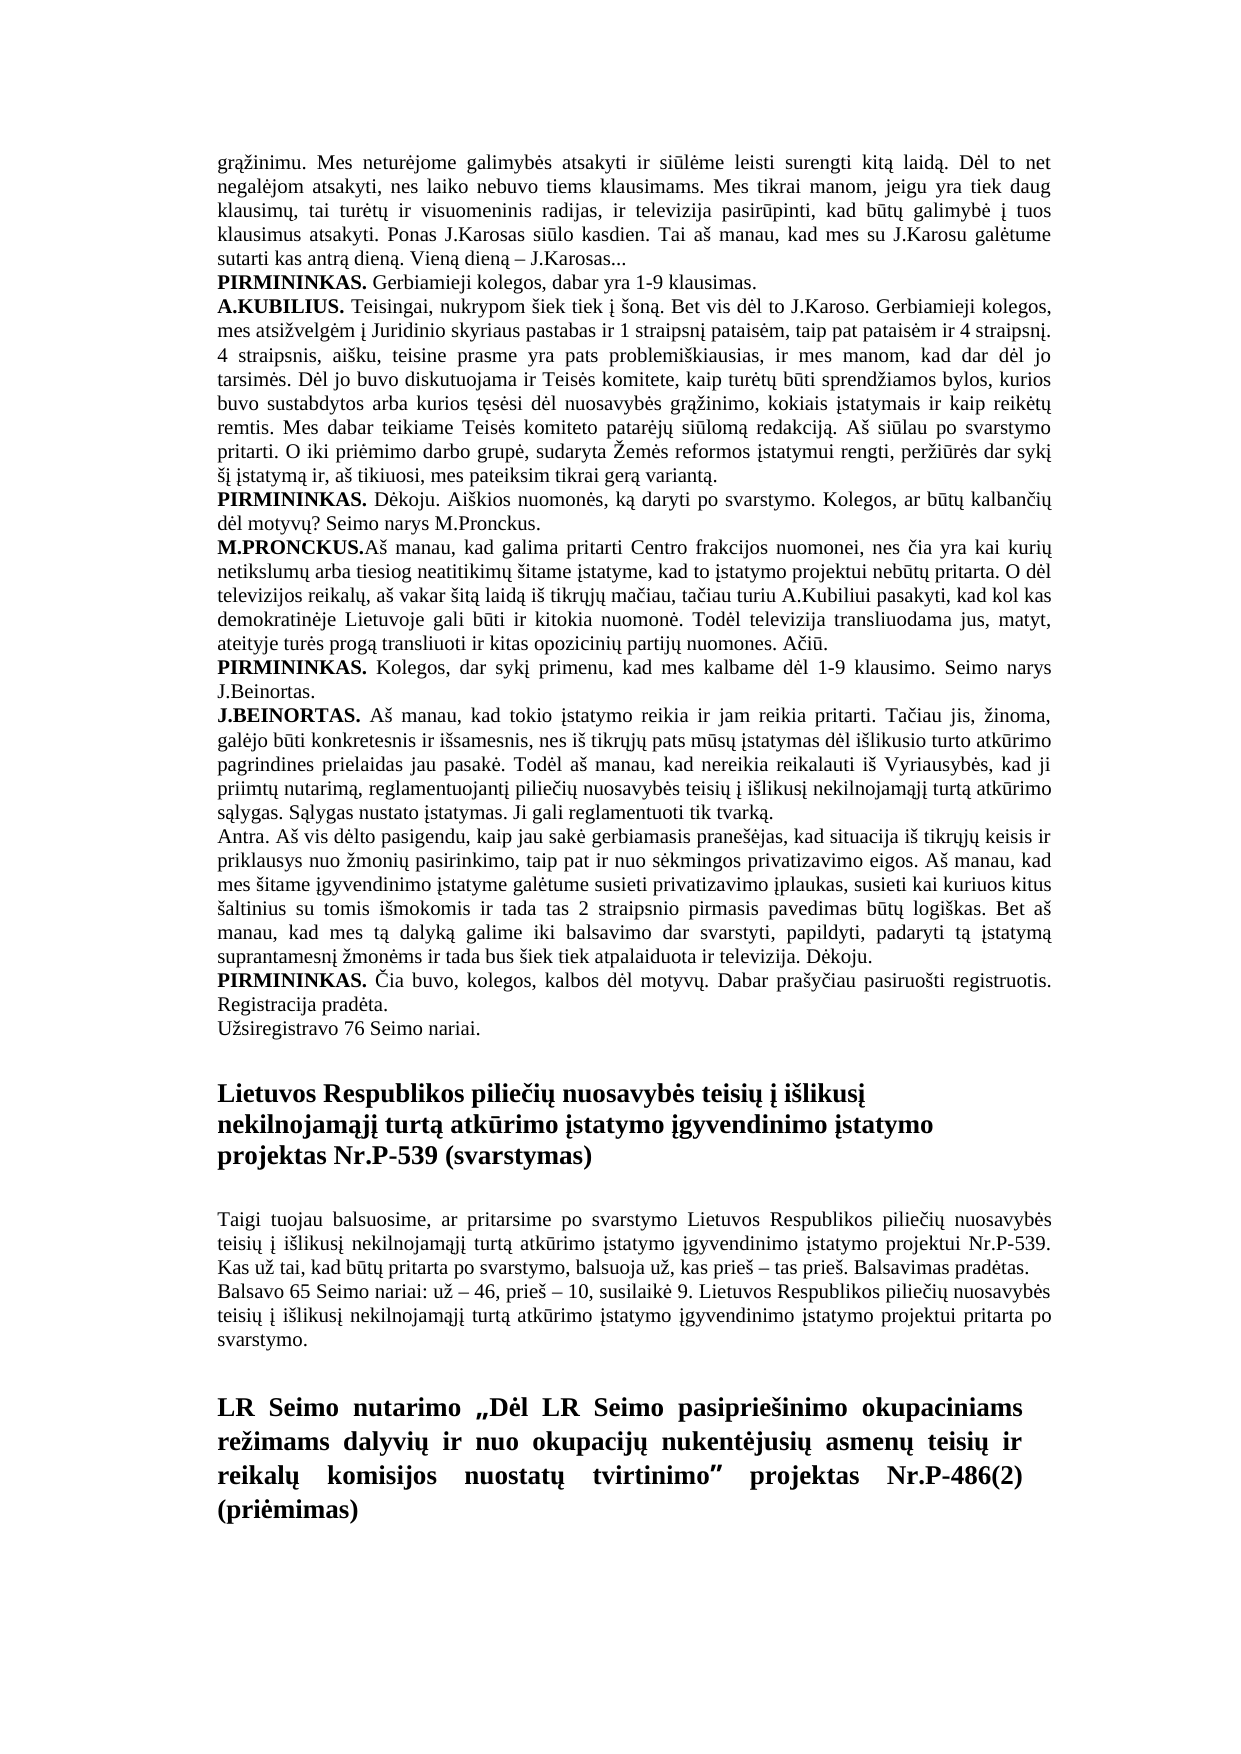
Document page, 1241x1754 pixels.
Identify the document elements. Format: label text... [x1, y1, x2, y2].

text Taigi tuojau balsuosime, ar pritarsime po svarstymo Lietuvos Respublikos piliečių nuosavybės teisių į išlikusį nekilnojamąjį turtą atkūrimo įstatymo įgyvendinimo įstatymo projektui Nr.P-539. Kas už tai, kad būtų pritarta po svarstymo, balsuoja už, kas prieš – tas prieš. Balsavimas pradėtas. [217, 1207, 1053, 1279]
text PIRMININKAS. Čia buvo, kolegos, kalbos dėl motyvų. Dabar prašyčiau pasiruošti registruotis. Registracija pradėta. [217, 968, 1053, 1016]
text LR Seimo nutarimo „Dėl LR Seimo pasipriešinimo okupaciniams režimams dalyvių ir nuo okupacijų nukentėjusių asmenų teisių ir reikalų komisijos nuostatų tvirtinimo” projektas Nr.P-486(2) (priėmimas) [217, 1388, 1023, 1524]
text grąžinimu. Mes neturėjome galimybės atsakyti ir siūlėme leisti surengti kitą laidą. Dėl to net negalėjom atsakyti, nes laiko nebuvo tiems klausimams. Mes tikrai manom, jeigu yra tiek daug klausimų, tai turėtų ir visuomeninis radijas, ir televizija pasirūpinti, kad būtų galimybė į tuos klausimus atsakyti. Ponas J.Karosas siūlo kasdien. Tai aš manau, kad mes su J.Karosu galėtume sutarti kas antrą dieną. Vieną dieną – J.Karosas... [217, 150, 1053, 270]
text PIRMININKAS. Kolegos, dar sykį primenu, kad mes kalbame dėl 1-9 klausimo. Seimo narys J.Beinortas. [217, 655, 1053, 703]
text A.KUBILIUS. Teisingai, nukrypom šiek tiek į šoną. Bet vis dėl to J.Karoso. Gerbiamieji kolegos, mes atsižvelgėm į Juridinio skyriaus pastabas ir 1 straipsnį pataisėm, taip pat pataisėm ir 4 straipsnį. 4 straipsnis, aišku, teisine prasme yra pats problemiškiausias, ir mes manom, kad dar dėl jo tarsimės. Dėl jo buvo diskutuojama ir Teisės komitete, kaip turėtų būti sprendžiamos bylos, kurios buvo sustabdytos arba kurios tęsėsi dėl nuosavybės grąžinimo, kokiais įstatymais ir kaip reikėtų remtis. Mes dabar teikiame Teisės komiteto patarėjų siūlomą redakciją. Aš siūlau po svarstymo pritarti. O iki priėmimo darbo grupė, sudaryta Žemės reformos įstatymui rengti, peržiūrės dar sykį šį įstatymą ir, aš tikiuosi, mes pateiksim tikrai gerą variantą. [217, 294, 1053, 487]
text Užsiregistravo 76 Seimo nariai. [217, 1016, 1053, 1040]
text Lietuvos Respublikos piliečių nuosavybės teisių į išlikusį nekilnojamąjį turtą atkūrimo įstatymo įgyvendinimo įstatymo projektas Nr.P-539 (svarstymas) [217, 1077, 1023, 1170]
text M.PRONCKUS.Aš manau, kad galima pritarti Centro frakcijos nuomonei, nes čia yra kai kurių netikslumų arba tiesiog neatitikimų šitame įstatyme, kad to įstatymo projektui nebūtų pritarta. O dėl televizijos reikalų, aš vakar šitą laidą iš tikrųjų mačiau, tačiau turiu A.Kubiliui pasakyti, kad kol kas demokratinėje Lietuvoje gali būti ir kitokia nuomonė. Todėl televizija transliuodama jus, matyt, ateityje turės progą transliuoti ir kitas opozicinių partijų nuomones. Ačiū. [217, 535, 1053, 655]
text PIRMININKAS. Gerbiamieji kolegos, dabar yra 1-9 klausimas. [217, 270, 1053, 294]
text Balsavo 65 Seimo nariai: už – 46, prieš – 10, susilaikė 9. Lietuvos Respublikos piliečių nuosavybės teisių į išlikusį nekilnojamąjį turtą atkūrimo įstatymo įgyvendinimo įstatymo projektui pritarta po svarstymo. [217, 1279, 1053, 1351]
text J.BEINORTAS. Aš manau, kad tokio įstatymo reikia ir jam reikia pritarti. Tačiau jis, žinoma, galėjo būti konkretesnis ir išsamesnis, nes iš tikrųjų pats mūsų įstatymas dėl išlikusio turto atkūrimo pagrindines prielaidas jau pasakė. Todėl aš manau, kad nereikia reikalauti iš Vyriausybės, kad ji priimtų nutarimą, reglamentuojantį piliečių nuosavybės teisių į išlikusį nekilnojamąjį turtą atkūrimo sąlygas. Sąlygas nustato įstatymas. Ji gali reglamentuoti tik tvarką. [217, 703, 1053, 824]
text Antra. Aš vis dėlto pasigendu, kaip jau sakė gerbiamasis pranešėjas, kad situacija iš tikrųjų keisis ir priklausys nuo žmonių pasirinkimo, taip pat ir nuo sėkmingos privatizavimo eigos. Aš manau, kad mes šitame įgyvendinimo įstatyme galėtume susieti privatizavimo įplaukas, susieti kai kuriuos kitus šaltinius su tomis išmokomis ir tada tas 2 straipsnio pirmasis pavedimas būtų logiškas. Bet aš manau, kad mes tą dalyką galime iki balsavimo dar svarstyti, papildyti, padaryti tą įstatymą suprantamesnį žmonėms ir tada bus šiek tiek atpalaiduota ir televizija. Dėkoju. [217, 824, 1053, 968]
text PIRMININKAS. Dėkoju. Aiškios nuomonės, ką daryti po svarstymo. Kolegos, ar būtų kalbančių dėl motyvų? Seimo narys M.Pronckus. [217, 487, 1053, 535]
